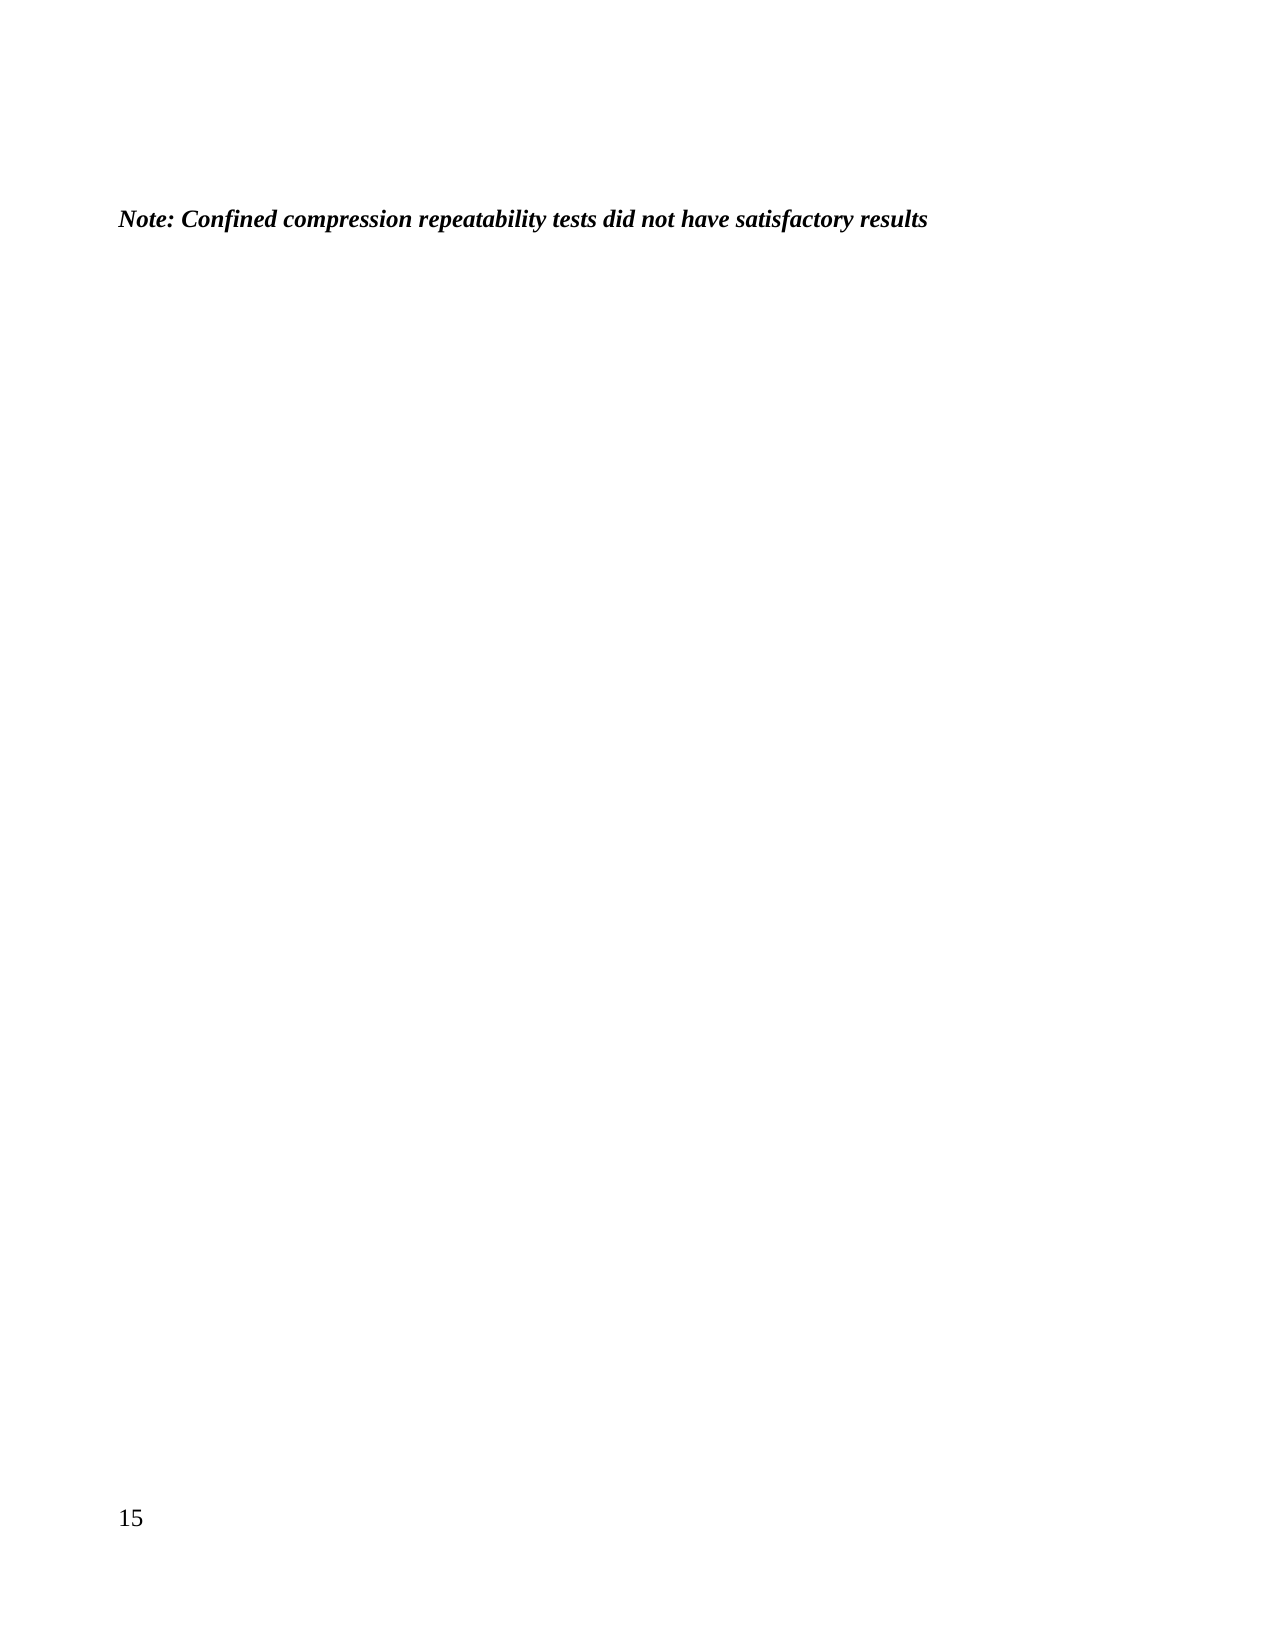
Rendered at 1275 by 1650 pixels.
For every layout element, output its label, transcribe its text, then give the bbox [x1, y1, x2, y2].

text Note: Confined compression repeatability tests did not have satisfactory results [118, 204, 1157, 233]
